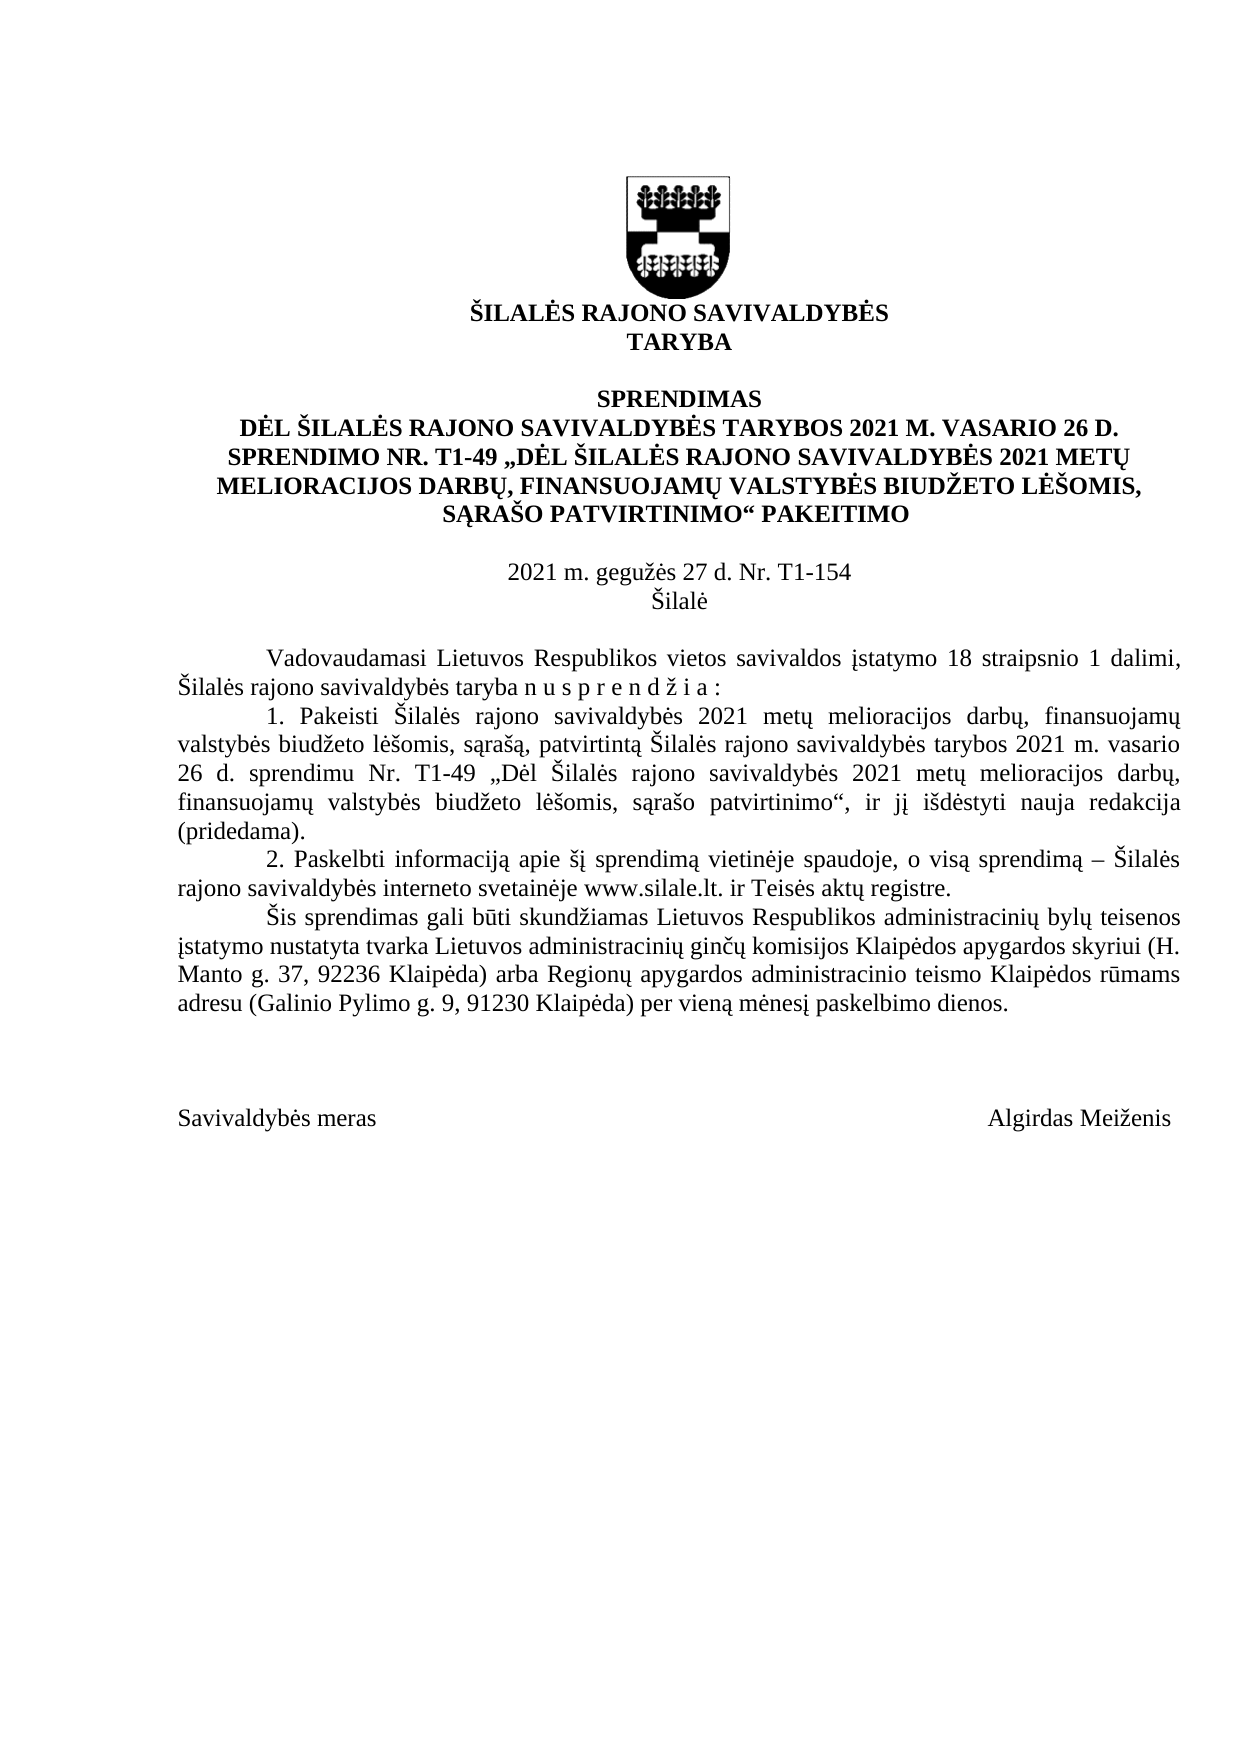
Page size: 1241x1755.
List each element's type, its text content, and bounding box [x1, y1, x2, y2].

text Šilalė [177, 586, 1181, 614]
text TARYBA [177, 327, 1181, 356]
text ŠILALĖS RAJONO SAVIVALDYBĖS [177, 298, 1181, 327]
text dėl Šilalės rajono SAVIVALDYBĖS TARYBOS 2021 m. VAsaRIO 26 D. SPRENDIMO NR. T1-49 „Dėl Šilalės RAJONO SAVIVALDYBĖS 2021 METŲ MELIORACIJOS DARBŲ, FINANSUOJAMŲ VALSTYBĖS BIUDŽETO LĖŠOMIS, SĄRAŠO PATVIRTINIMO“ PAKEITIMO [177, 413, 1181, 528]
text SPRENDIMAS [177, 384, 1181, 413]
text 2021 m. gegužės 27 d. Nr. T1-154 [177, 557, 1181, 586]
text Šis sprendimas gali būti skundžiamas Lietuvos Respublikos administracinių bylų teisenos įstatymo nustatyta tvarka Lietuvos administracinių ginčų komisijos Klaipėdos apygardos skyriui (H. Manto g. 37, 92236 Klaipėda) arba Regionų apygardos administracinio teismo Klaipėdos rūmams adresu (Galinio Pylimo g. 9, 91230 Klaipėda) per vieną mėnesį paskelbimo dienos. [177, 902, 1181, 1017]
text 1. Pakeisti Šilalės rajono savivaldybės 2021 metų melioracijos darbų, finansuojamų valstybės biudžeto lėšomis, sąrašą, patvirtintą Šilalės rajono savivaldybės tarybos 2021 m. vasario 26 d. sprendimu Nr. T1-49 „Dėl Šilalės rajono savivaldybės 2021 metų melioracijos darbų, finansuojamų valstybės biudžeto lėšomis, sąrašo patvirtinimo“, ir jį išdėstyti nauja redakcija (pridedama). [177, 701, 1181, 844]
text Vadovaudamasi Lietuvos Respublikos vietos savivaldos įstatymo 18 straipsnio 1 dalimi, Šilalės rajono savivaldybės taryba n u s p r e n d ž i a : [177, 643, 1181, 701]
text 2. Paskelbti informaciją apie šį sprendimą vietinėje spaudoje, o visą sprendimą – Šilalės rajono savivaldybės interneto svetainėje www.silale.lt. ir Teisės aktų registre. [177, 844, 1181, 902]
text Savivaldybės meras Algirdas Meiženis [177, 1103, 1181, 1132]
